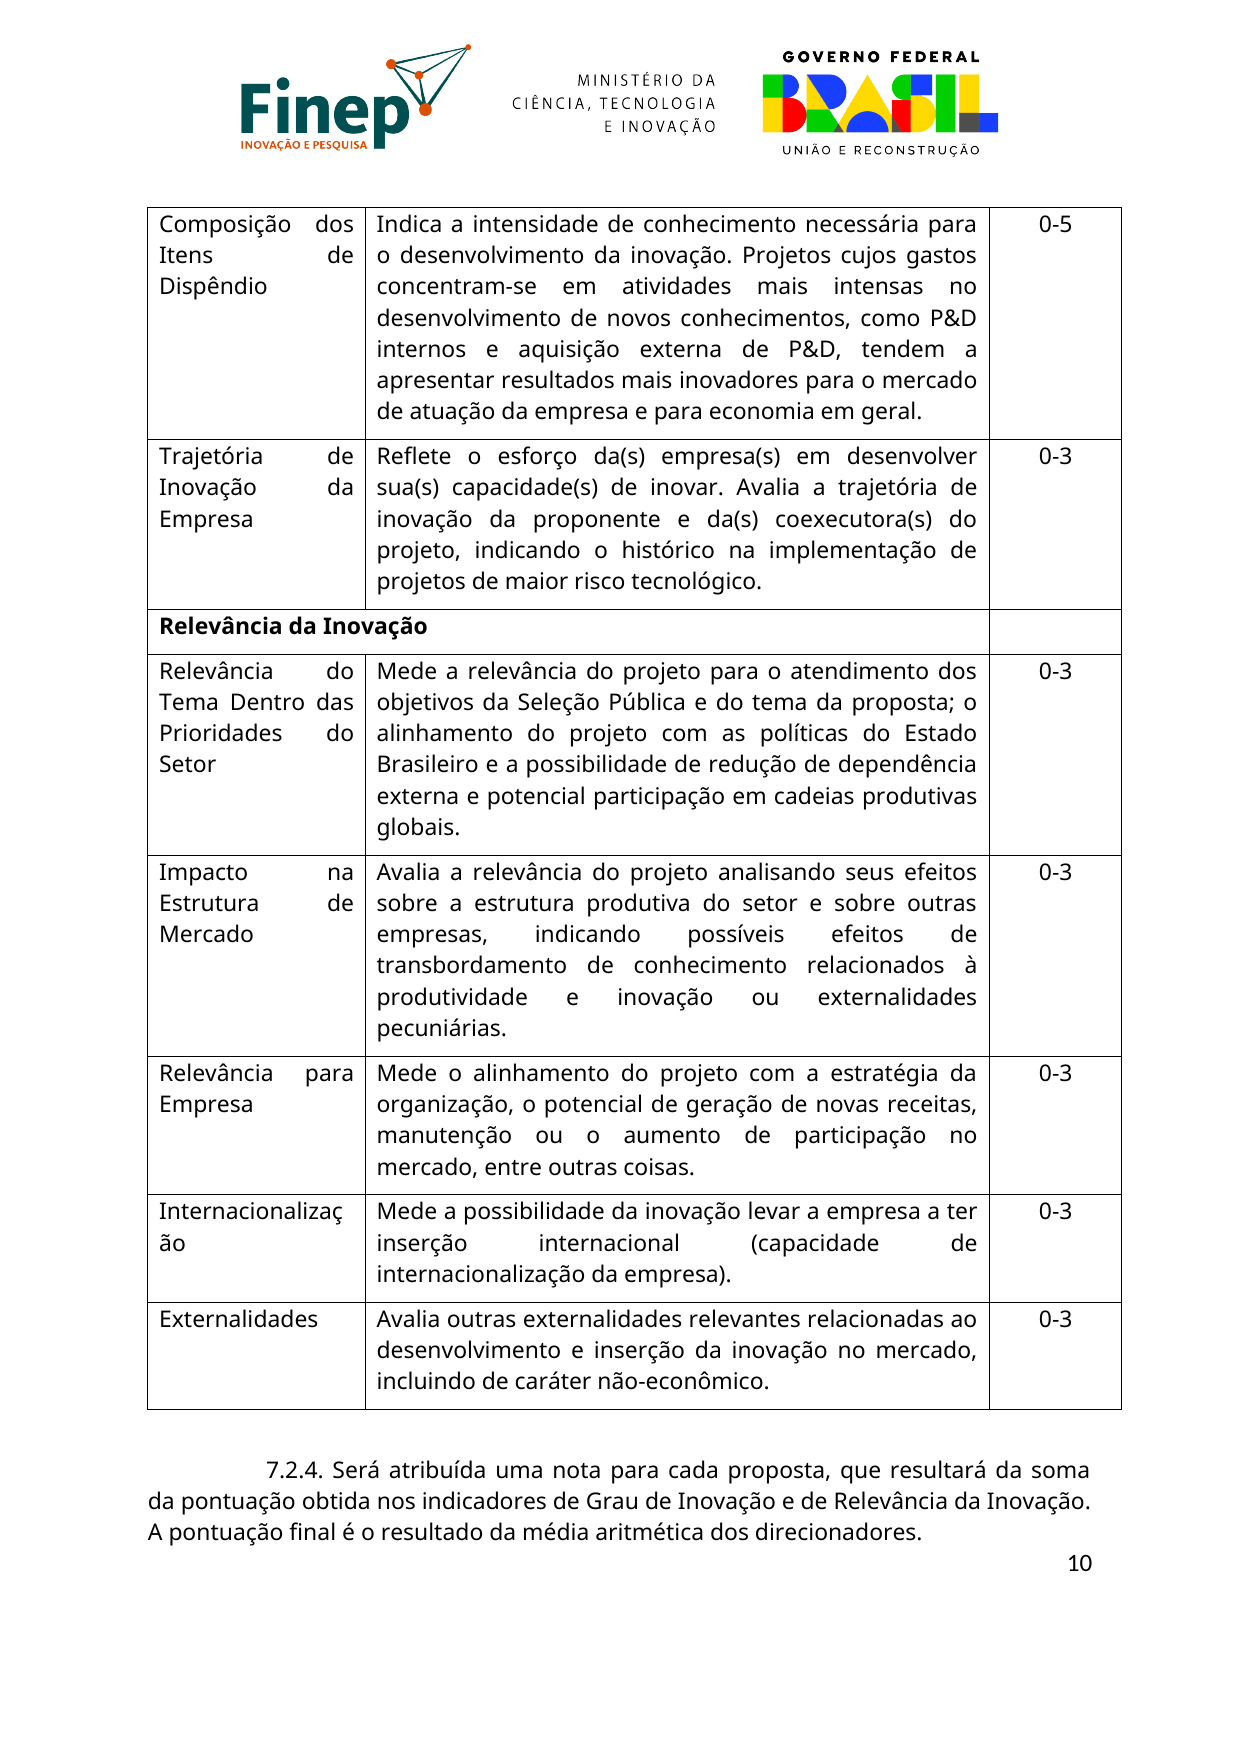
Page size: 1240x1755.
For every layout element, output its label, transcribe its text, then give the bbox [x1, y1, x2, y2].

table_cell 0-3 [990, 440, 1121, 609]
table_cell 0-5 [990, 208, 1121, 439]
table_cell Reflete o esforço da(s) empresa(s) em desenvolver sua(s) capacidade(s) de inovar. Avalia a trajetória de inovação da proponente e da(s) coexecutora(s) do projeto, indicando o histórico na implementação de projetos de maior risco tecnológico. [366, 440, 989, 609]
table_cell 0-3 [990, 1057, 1121, 1194]
table_cell Mede a relevância do projeto para o atendimento dos objetivos da Seleção Pública e do tema da proposta; o alinhamento do projeto com as políticas do Estado Brasileiro e a possibilidade de redução de dependência externa e potencial participação em cadeias produtivas globais. [366, 655, 989, 855]
table_cell 0-3 [990, 655, 1121, 855]
table_cell Avalia outras externalidades relevantes relacionadas ao desenvolvimento e inserção da inovação no mercado, incluindo de caráter não-econômico. [366, 1303, 989, 1409]
table_cell Relevância do Tema Dentro das Prioridades do Setor [148, 655, 365, 855]
table_cell Mede a possibilidade da inovação levar a empresa a ter inserção internacional (capacidade de internacionalização da empresa). [366, 1195, 989, 1302]
text 7.2.4. Será atribuída uma nota para cada proposta, que resultará da soma da pontuação obtida nos indicadores de Grau de Inovação e de Relevância da Inovação. A pontuação final é o resultado da média aritmética dos direcionadores. [148, 1454, 1092, 1547]
table_cell 0-3 [990, 1303, 1121, 1409]
table_cell Impacto na Estrutura de Mercado [148, 856, 365, 1056]
table_cell [990, 610, 1121, 654]
table_cell Internacionalização [148, 1195, 365, 1302]
table_cell Mede o alinhamento do projeto com a estratégia da organização, o potencial de geração de novas receitas, manutenção ou o aumento de participação no mercado, entre outras coisas. [366, 1057, 989, 1194]
table_cell Relevância para Empresa [148, 1057, 365, 1194]
table_cell Externalidades [148, 1303, 365, 1409]
table_cell Composição dos Itens de Dispêndio [148, 208, 365, 439]
table_cell Trajetória de Inovação da Empresa [148, 440, 365, 609]
table_cell Avalia a relevância do projeto analisando seus efeitos sobre a estrutura produtiva do setor e sobre outras empresas, indicando possíveis efeitos de transbordamento de conhecimento relacionados à produtividade e inovação ou externalidades pecuniárias. [366, 856, 989, 1056]
table_cell Indica a intensidade de conhecimento necessária para o desenvolvimento da inovação. Projetos cujos gastos concentram-se em atividades mais intensas no desenvolvimento de novos conhecimentos, como P&D internos e aquisição externa de P&D, tendem a apresentar resultados mais inovadores para o mercado de atuação da empresa e para economia em geral. [366, 208, 989, 439]
table_cell 0-3 [990, 856, 1121, 1056]
table_cell Relevância da Inovação [148, 610, 989, 654]
table_cell 0-3 [990, 1195, 1121, 1302]
